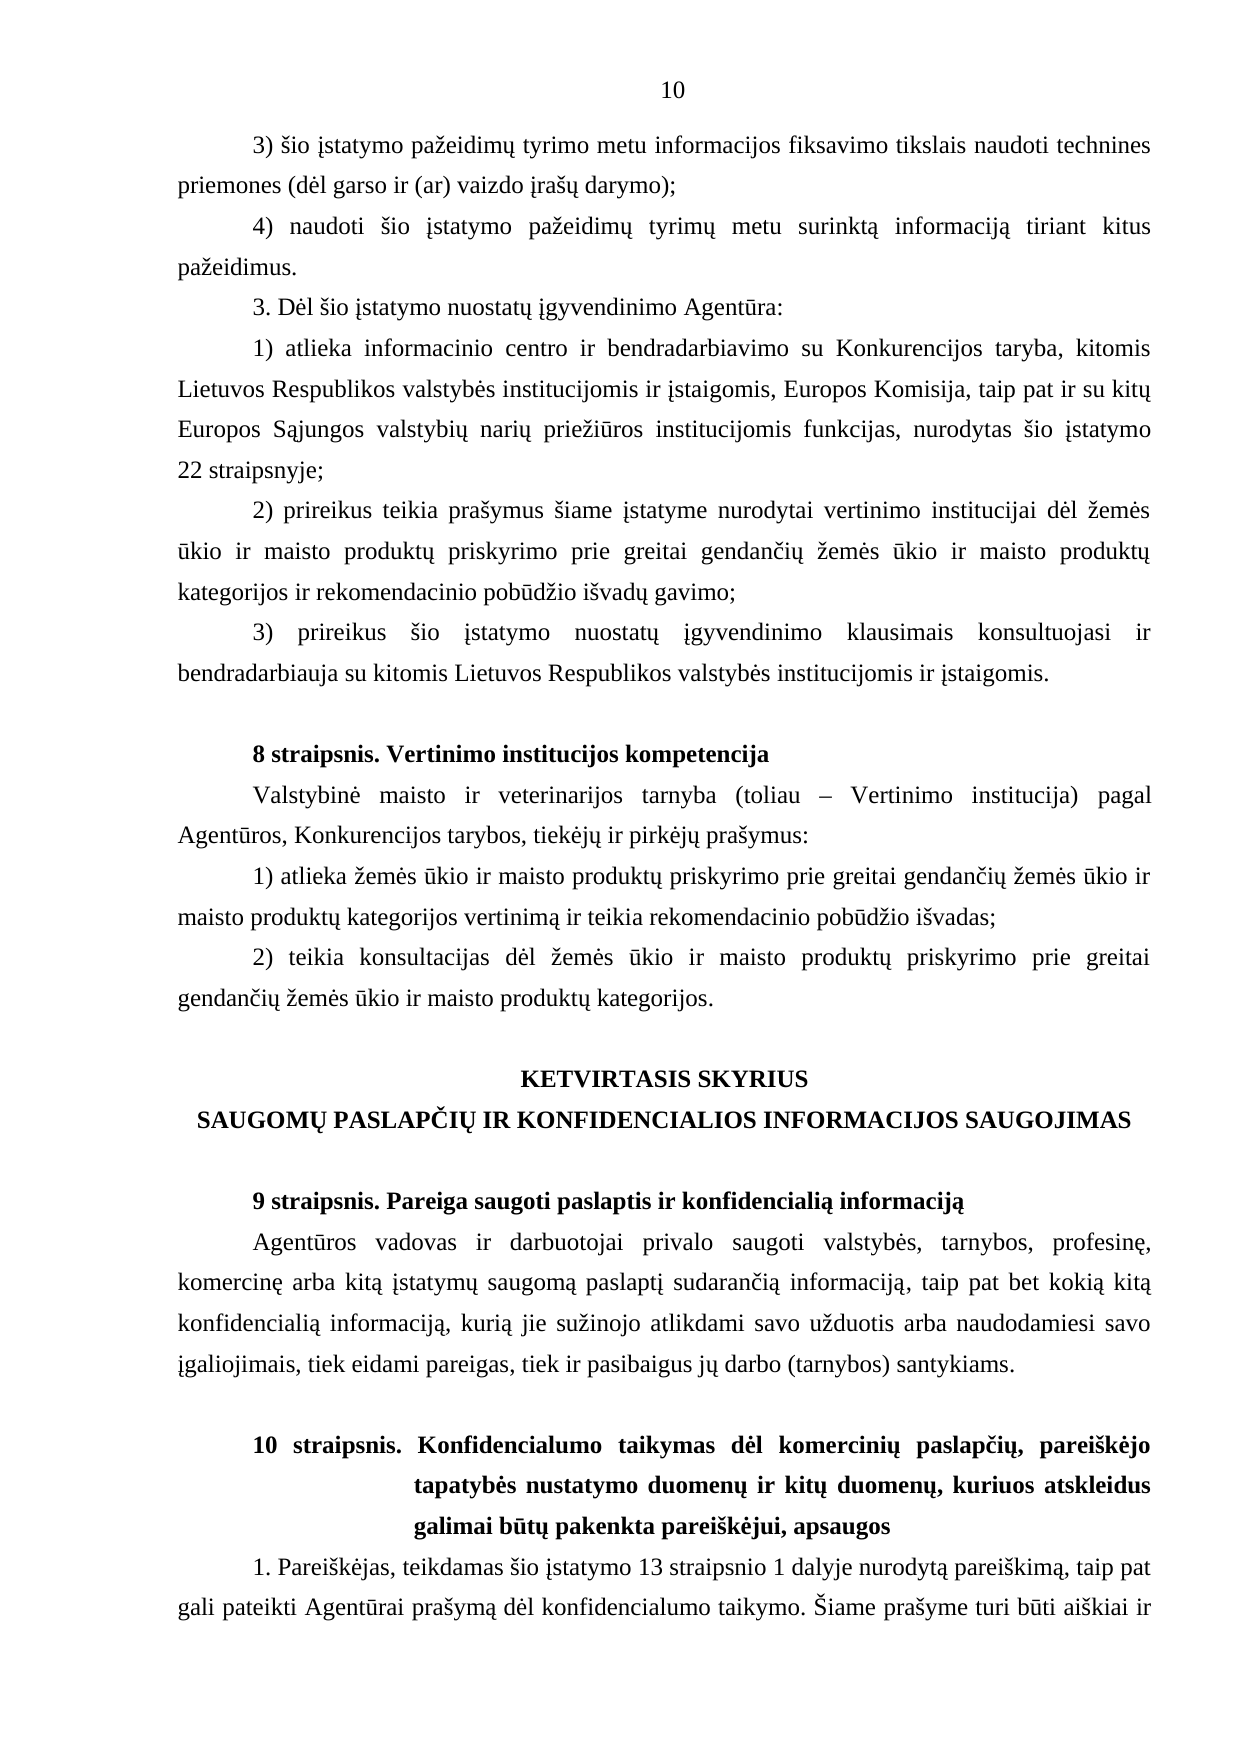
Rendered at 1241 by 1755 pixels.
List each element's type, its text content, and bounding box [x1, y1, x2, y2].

text KETVIRTASIS SKYRIUS [177, 1052, 1152, 1093]
text 1) atlieka informacinio centro ir bendradarbiavimo su Konkurencijos taryba, kitomis Lietuvos Respublikos valstybės institucijomis ir įstaigomis, Europos Komisija, taip pat ir su kitų Europos Sąjungos valstybių narių priežiūros institucijomis funkcijas, nurodytas šio įstatymo 22 straipsnyje; [177, 321, 1152, 484]
text 8 straipsnis. Vertinimo institucijos kompetencija [177, 727, 1152, 768]
text 9 straipsnis. Pareiga saugoti paslaptis ir konfidencialią informaciją [177, 1174, 1152, 1215]
text 4) naudoti šio įstatymo pažeidimų tyrimų metu surinktą informaciją tiriant kitus pažeidimus. [177, 199, 1152, 281]
text Valstybinė maisto ir veterinarijos tarnyba (toliau – Vertinimo institucija) pagal Agentūros, Konkurencijos tarybos, tiekėjų ir pirkėjų prašymus: [177, 768, 1152, 849]
text 3) šio įstatymo pažeidimų tyrimo metu informacijos fiksavimo tikslais naudoti technines priemones (dėl garso ir (ar) vaizdo įrašų darymo); [177, 118, 1152, 199]
text SAUGOMŲ PASLAPČIŲ IR KONFIDENCIALIOS INFORMACIJOS SAUGOJIMAS [177, 1093, 1152, 1134]
text 3. Dėl šio įstatymo nuostatų įgyvendinimo Agentūra: [177, 281, 1152, 321]
text 1. Pareiškėjas, teikdamas šio įstatymo 13 straipsnio 1 dalyje nurodytą pareiškimą, taip pat gali pateikti Agentūrai prašymą dėl konfidencialumo taikymo. Šiame prašyme turi būti aiškiai ir [177, 1540, 1152, 1621]
text 3) prireikus šio įstatymo nuostatų įgyvendinimo klausimais konsultuojasi ir bendradarbiauja su kitomis Lietuvos Respublikos valstybės institucijomis ir įstaigomis. [177, 606, 1152, 687]
text Agentūros vadovas ir darbuotojai privalo saugoti valstybės, tarnybos, profesinę, komercinę arba kitą įstatymų saugomą paslaptį sudarančią informaciją, taip pat bet kokią kitą konfidencialią informaciją, kurią jie sužinojo atlikdami savo užduotis arba naudodamiesi savo įgaliojimais, tiek eidami pareigas, tiek ir pasibaigus jų darbo (tarnybos) santykiams. [177, 1215, 1152, 1377]
text 10 straipsnis. Konfidencialumo taikymas dėl komercinių paslapčių, pareiškėjo tapatybės nustatymo duomenų ir kitų duomenų, kuriuos atskleidus galimai būtų pakenkta pareiškėjui, apsaugos [252, 1418, 1152, 1540]
text 2) prireikus teikia prašymus šiame įstatyme nurodytai vertinimo institucijai dėl žemės ūkio ir maisto produktų priskyrimo prie greitai gendančių žemės ūkio ir maisto produktų kategorijos ir rekomendacinio pobūdžio išvadų gavimo; [177, 484, 1152, 606]
text 2) teikia konsultacijas dėl žemės ūkio ir maisto produktų priskyrimo prie greitai gendančių žemės ūkio ir maisto produktų kategorijos. [177, 931, 1152, 1012]
text 1) atlieka žemės ūkio ir maisto produktų priskyrimo prie greitai gendančių žemės ūkio ir maisto produktų kategorijos vertinimą ir teikia rekomendacinio pobūdžio išvadas; [177, 849, 1152, 931]
